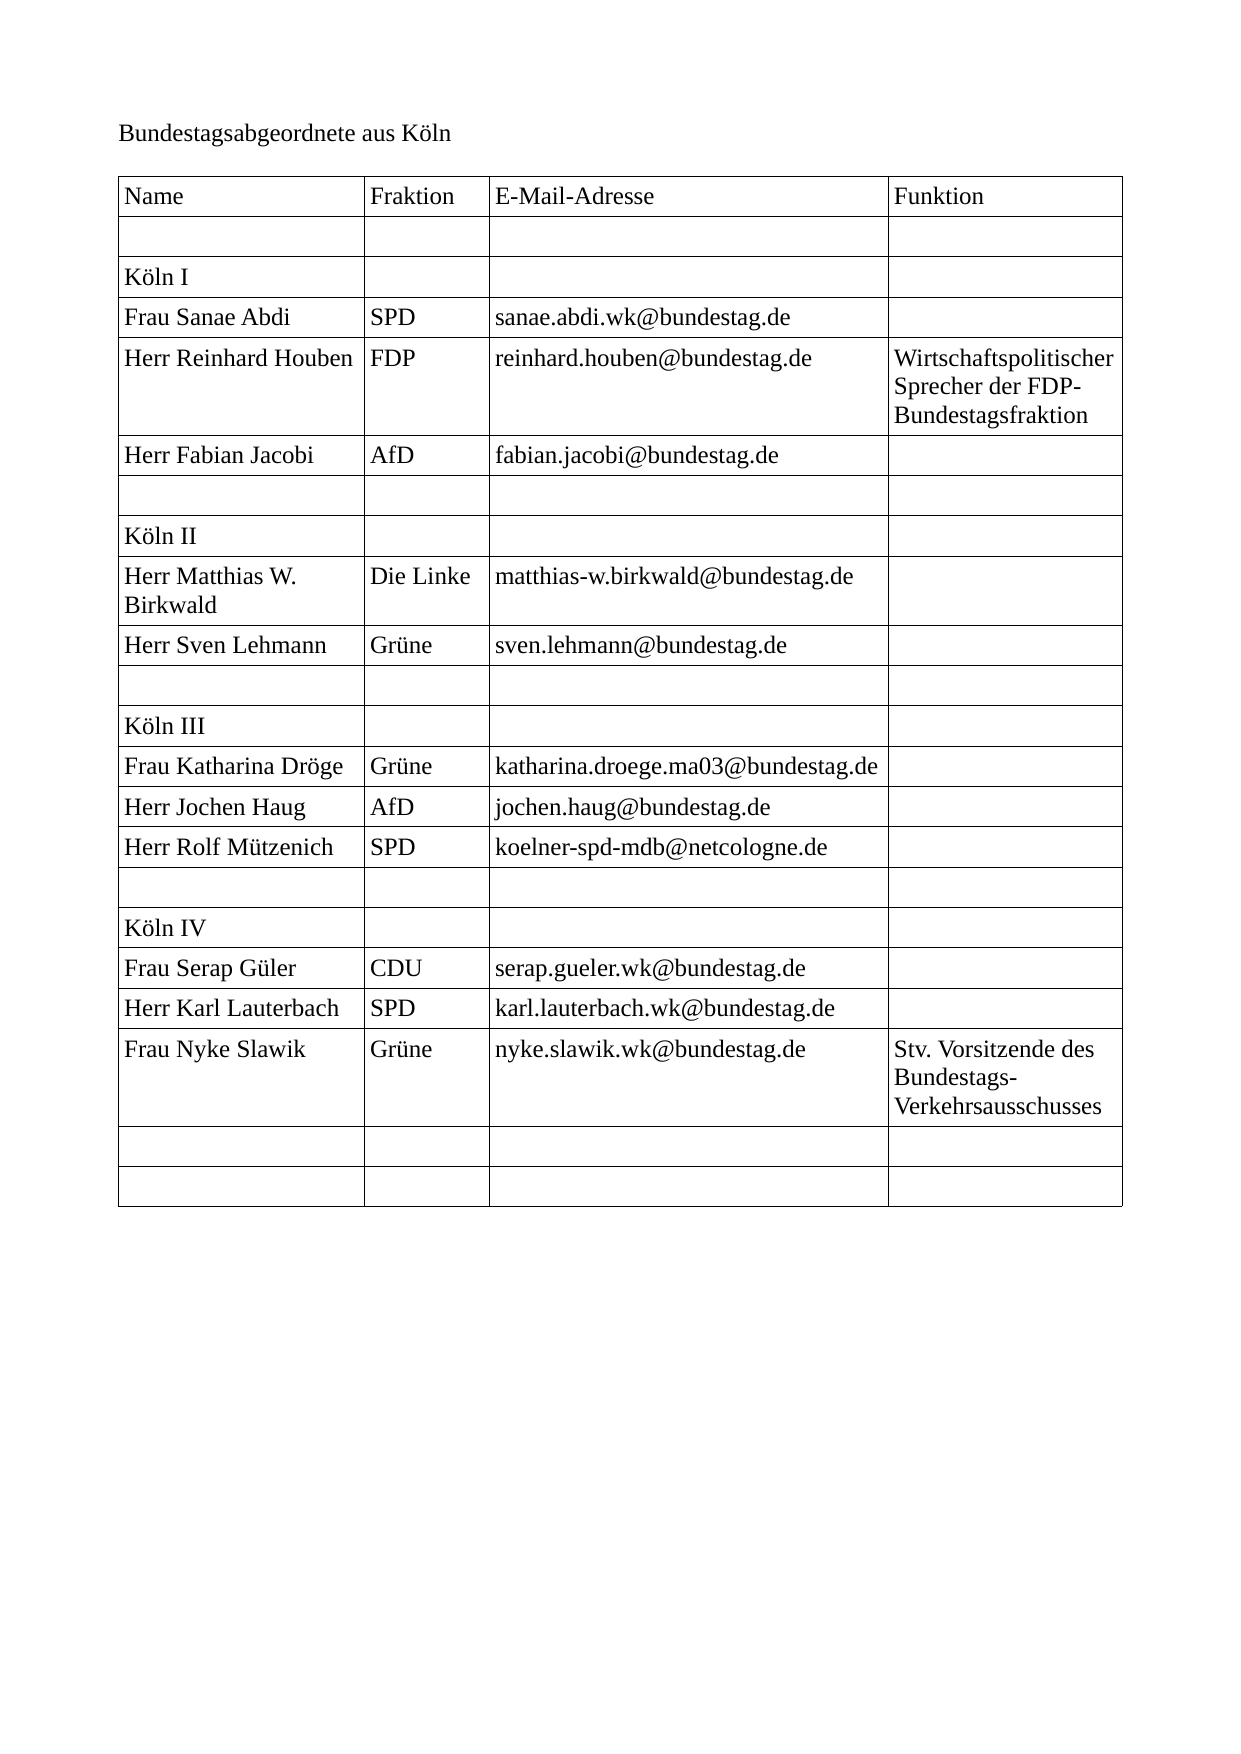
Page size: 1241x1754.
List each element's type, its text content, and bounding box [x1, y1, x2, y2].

table_cell [490, 666, 888, 705]
table_cell Herr Karl Lauterbach [119, 989, 364, 1028]
table_cell [119, 476, 364, 515]
table_cell [119, 1167, 364, 1206]
table_cell [889, 257, 1122, 297]
table_cell [889, 908, 1122, 947]
table_cell [119, 666, 364, 705]
table_cell Grüne [365, 626, 489, 665]
table_cell jochen.haug@bundestag.de [490, 787, 888, 826]
table_cell [490, 217, 888, 256]
table_cell [490, 1127, 888, 1166]
table_cell [365, 908, 489, 947]
table_cell fabian.jacobi@bundestag.de [490, 436, 888, 475]
table_cell [119, 217, 364, 256]
table_cell [365, 217, 489, 256]
table_cell sven.lehmann@bundestag.de [490, 626, 888, 665]
table_cell Wirtschaftspolitischer Sprecher der FDP-Bundestagsfraktion [889, 338, 1122, 435]
table_cell Köln IV [119, 908, 364, 947]
table_cell Frau Serap Güler [119, 948, 364, 987]
table_cell AfD [365, 436, 489, 475]
table_cell karl.lauterbach.wk@bundestag.de [490, 989, 888, 1028]
table_cell Stv. Vorsitzende des Bundestags-Verkehrsausschusses [889, 1029, 1122, 1126]
table_cell [365, 1127, 489, 1166]
table_cell Herr Jochen Haug [119, 787, 364, 826]
table_cell Die Linke [365, 557, 489, 625]
table_cell CDU [365, 948, 489, 987]
table_cell [365, 257, 489, 297]
table_cell Köln II [119, 516, 364, 556]
table_cell Herr Fabian Jacobi [119, 436, 364, 475]
table_cell matthias-w.birkwald@bundestag.de [490, 557, 888, 625]
table_cell [889, 706, 1122, 746]
table_cell Herr Sven Lehmann [119, 626, 364, 665]
table_cell [365, 1167, 489, 1206]
table_cell [889, 747, 1122, 786]
table_header Name [119, 177, 364, 216]
table_cell [490, 706, 888, 746]
table_cell Grüne [365, 747, 489, 786]
table_cell [365, 868, 489, 907]
table_cell [490, 1167, 888, 1206]
table_cell sanae.abdi.wk@bundestag.de [490, 298, 888, 337]
table_cell SPD [365, 298, 489, 337]
table_cell FDP [365, 338, 489, 435]
table_cell [889, 217, 1122, 256]
table_cell katharina.droege.ma03@bundestag.de [490, 747, 888, 786]
table_cell [889, 557, 1122, 625]
table_cell [889, 868, 1122, 907]
table_cell reinhard.houben@bundestag.de [490, 338, 888, 435]
table_cell [889, 787, 1122, 826]
table_cell [490, 908, 888, 947]
table_cell [889, 948, 1122, 987]
table_header Funktion [889, 177, 1122, 216]
table_cell [490, 868, 888, 907]
table_cell Köln III [119, 706, 364, 746]
table_cell Frau Sanae Abdi [119, 298, 364, 337]
table_header Fraktion [365, 177, 489, 216]
table_cell [889, 827, 1122, 867]
table_cell Köln I [119, 257, 364, 297]
table_cell AfD [365, 787, 489, 826]
table_cell [365, 516, 489, 556]
table_cell [490, 516, 888, 556]
table_cell [490, 476, 888, 515]
table_cell [889, 1127, 1122, 1166]
table_cell serap.gueler.wk@bundestag.de [490, 948, 888, 987]
table_cell [889, 626, 1122, 665]
text Bundestagsabgeordnete aus Köln [118, 118, 1122, 147]
table_cell nyke.slawik.wk@bundestag.de [490, 1029, 888, 1126]
table_cell SPD [365, 827, 489, 867]
table_cell [365, 476, 489, 515]
table_cell [365, 666, 489, 705]
table_cell SPD [365, 989, 489, 1028]
table_cell Frau Nyke Slawik [119, 1029, 364, 1126]
table_cell Frau Katharina Dröge [119, 747, 364, 786]
table_cell Herr Matthias W. Birkwald [119, 557, 364, 625]
table_cell [490, 257, 888, 297]
table_cell [365, 706, 489, 746]
table_cell [119, 868, 364, 907]
table_cell [889, 989, 1122, 1028]
table_cell koelner-spd-mdb@netcologne.de [490, 827, 888, 867]
table_cell [889, 436, 1122, 475]
table_cell [119, 1127, 364, 1166]
table_cell Grüne [365, 1029, 489, 1126]
table_header E-Mail-Adresse [490, 177, 888, 216]
table_cell [889, 1167, 1122, 1206]
table_cell [889, 476, 1122, 515]
table_cell [889, 516, 1122, 556]
table_cell Herr Reinhard Houben [119, 338, 364, 435]
table_cell [889, 298, 1122, 337]
table_cell Herr Rolf Mützenich [119, 827, 364, 867]
table_cell [889, 666, 1122, 705]
